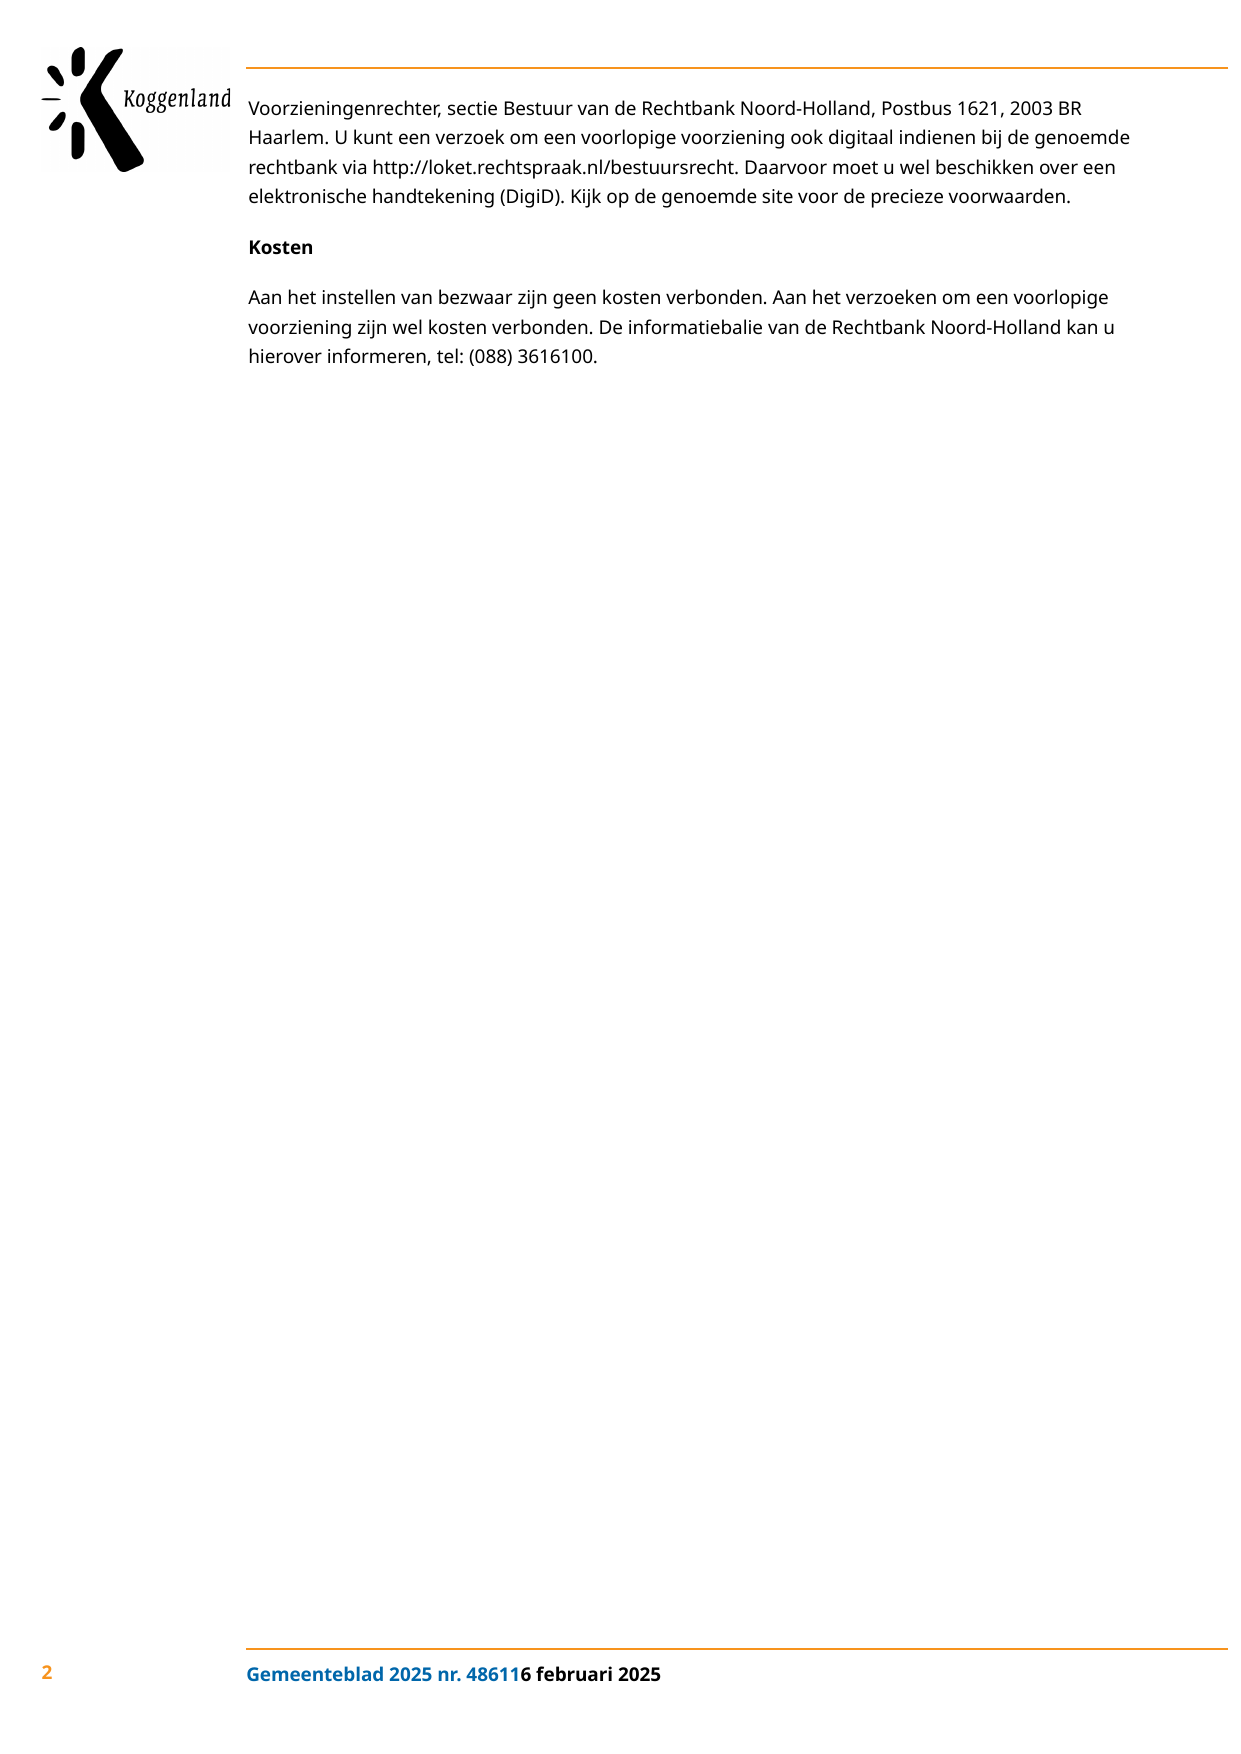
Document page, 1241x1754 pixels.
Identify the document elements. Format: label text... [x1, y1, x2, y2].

text Aan het instellen van bezwaar zijn geen kosten verbonden. Aan het verzoeken om een voorlopige voorziening zijn wel kosten verbonden. De informatiebalie van de Rechtbank Noord-Holland kan u hierover informeren, tel: (088) 3616100. [248, 284, 1152, 369]
picture [41, 47, 231, 172]
text Kosten [248, 234, 1152, 260]
text Voorzieningenrechter, sectie Bestuur van de Rechtbank Noord-Holland, Postbus 1621, 2003 BR Haarlem. U kunt een verzoek om een voorlopige voorziening ook digitaal indienen bij de genoemde rechtbank via http://loket.rechtspraak.nl/bestuursrecht. Daarvoor moet u wel beschikken over een elektronische handtekening (DigiD). Kijk op de genoemde site voor de precieze voorwaarden. [248, 95, 1152, 209]
